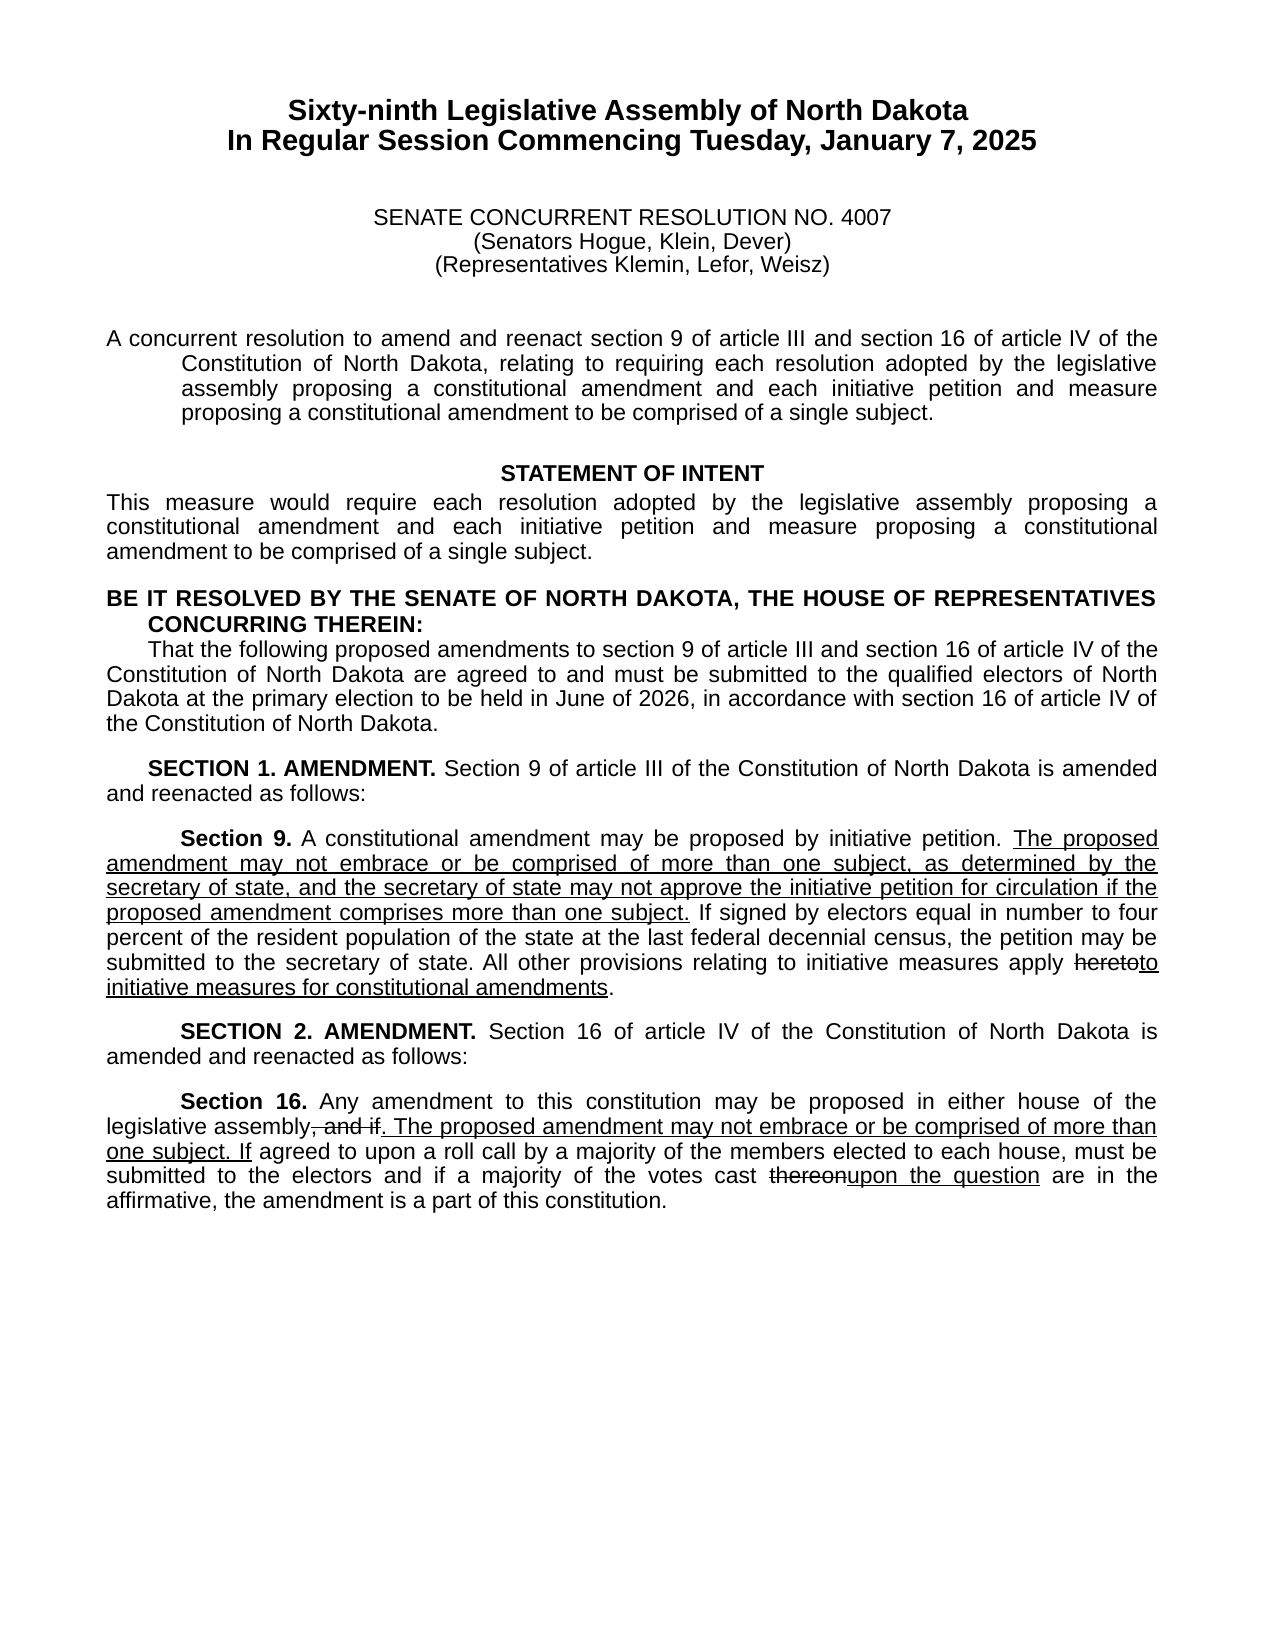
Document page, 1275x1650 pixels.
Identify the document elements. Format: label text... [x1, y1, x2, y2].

text (Senators Hogue, Klein, Dever) [106, 231, 1158, 254]
text STATEMENT OF INTENT [106, 446, 1158, 490]
text proposed amendment comprises more than one subject. If signed by electors equal in number to four percent of the resident population of the state at the last federal decennial census, the petition may be submitted to the secretary of state. All other provisions relating to initiative measures apply heretoto initiative measures for constitutional amendments. [106, 898, 1158, 1000]
text (Representatives Klemin, Lefor, Weisz) [106, 254, 1158, 277]
title In Regular Session Commencing Tuesday, January 7, 2025 [106, 127, 1158, 156]
text This measure would require each resolution adopted by the legislative assembly proposing a constitutional amendment and each initiative petition and measure proposing a constitutional amendment to be comprised of a single subject. [106, 490, 1158, 564]
title Sixty-ninth Legislative Assembly of North Dakota [106, 97, 1158, 127]
text That the following proposed amendments to section 9 of article III and section 16 of article IV of the Constitution of North Dakota are agreed to and must be submitted to the qualified electors of North Dakota at the primary election to be held in June of 2026, in accordance with section 16 of article IV of the Constitution of North Dakota. [106, 637, 1158, 737]
text Section 9. A constitutional amendment may be proposed by initiative petition. The proposed amendment may not embrace or be comprised of more than one subject, as determined by the [106, 826, 1158, 872]
text BE IT RESOLVED BY THE SENATE OF NORTH DAKOTA, THE HOUSE OF REPRESENTATIVES CONCURRING THEREIN: [106, 585, 1158, 637]
text Section 16. Any amendment to this constitution may be proposed in either house of the legislative assembly, and if. The proposed amendment may not embrace or be comprised of more than one subject. If agreed to upon a roll call by a majority of the members elected to each house, must be submitted to the electors and if a majority of the votes cast thereonupon the question are in the affirmative, the amendment is a part of this constitution. [106, 1090, 1158, 1214]
text SECTION 2. AMENDMENT. Section 16 of article IV of the Constitution of North Dakota is amended and reenacted as follows: [106, 1020, 1158, 1069]
text Senate CONCURRENT RESOLUTION NO. 4007 [106, 206, 1158, 231]
text SECTION 1. AMENDMENT. Section 9 of article III of the Constitution of North Dakota is amended and reenacted as follows: [106, 757, 1158, 806]
title A concurrent resolution to amend and reenact section 9 of article III and section 16 of article IV of the Constitution of North Dakota, relating to requiring each resolution adopted by the legislative assembly proposing a constitutional amendment and each initiative petition and measure proposing a constitutional amendment to be comprised of a single subject. [106, 327, 1158, 426]
text secretary of state, and the secretary of state may not approve the initiative petition for circulation if the [106, 874, 1158, 897]
